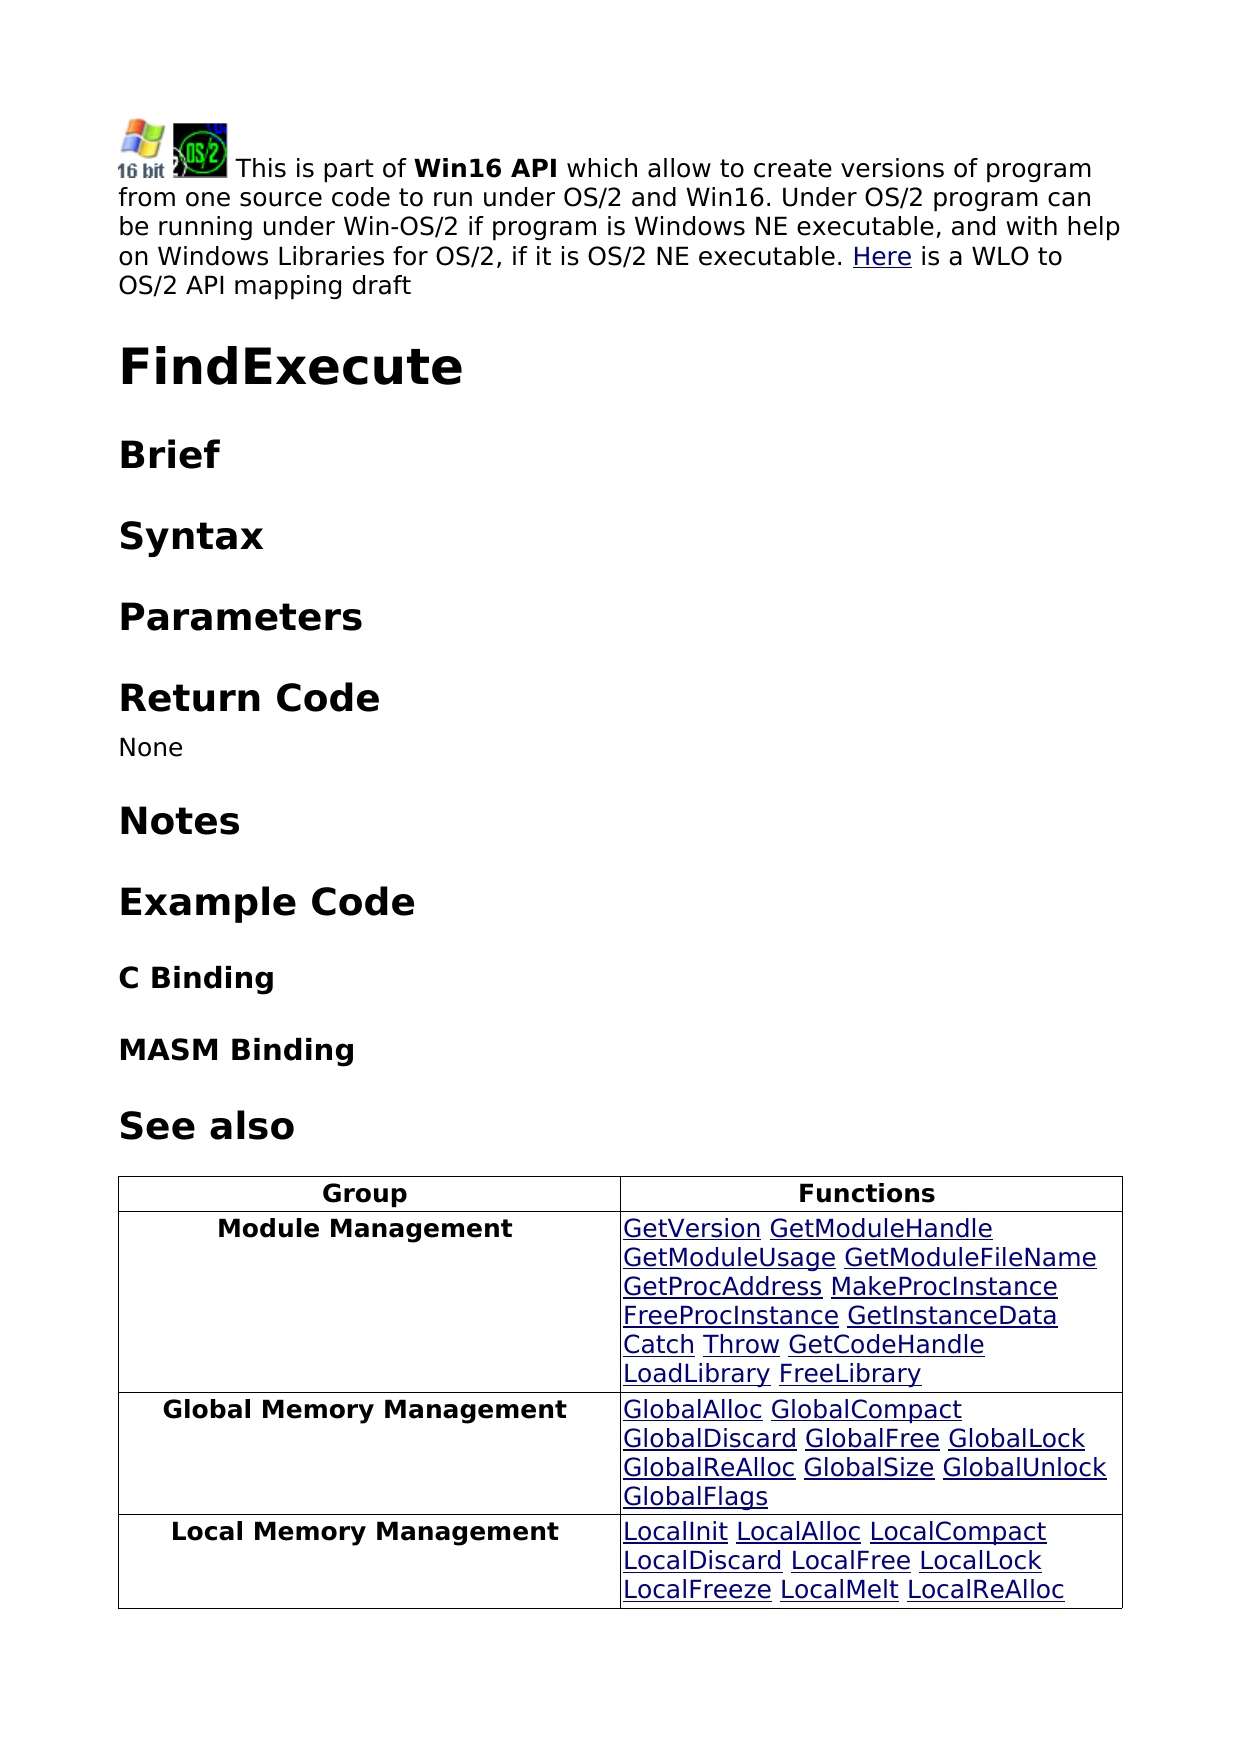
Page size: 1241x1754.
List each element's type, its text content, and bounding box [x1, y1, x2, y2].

picture [118, 118, 166, 178]
subtitle See also [118, 1105, 1122, 1148]
table_cell Local Memory Management [119, 1515, 620, 1608]
subtitle C Binding [118, 962, 1122, 996]
subtitle Syntax [118, 514, 1122, 558]
subtitle Example Code [118, 881, 1122, 924]
table_cell Global Memory Management [119, 1393, 620, 1514]
subtitle Brief [118, 433, 1122, 477]
subtitle Parameters [118, 596, 1122, 639]
text This is part of Win16 API which allow to create versions of program from one source code to run under OS/2 and Win16. Under OS/2 program can be running under Win-OS/2 if program is Windows NE executable, and with help on Windows Libraries for OS/2, if it is OS/2 NE executable. Here is a WLO to OS/2 API mapping draft [118, 118, 1122, 300]
subtitle MASM Binding [118, 1033, 1122, 1067]
table_header Functions [621, 1177, 1122, 1211]
subtitle Notes [118, 799, 1122, 843]
table_cell LocalInit LocalAlloc LocalCompact LocalDiscard LocalFree LocalLock LocalFreeze LocalMelt LocalReAlloc [621, 1515, 1122, 1608]
table_cell GlobalAlloc GlobalCompact GlobalDiscard GlobalFree GlobalLock GlobalReAlloc GlobalSize GlobalUnlock GlobalFlags [621, 1393, 1122, 1514]
text None [118, 733, 1122, 762]
table_cell Module Management [119, 1212, 620, 1392]
subtitle Return Code [118, 677, 1122, 720]
picture [172, 122, 228, 178]
table_header Group [119, 1177, 620, 1211]
table_cell GetVersion GetModuleHandle GetModuleUsage GetModuleFileName GetProcAddress MakeProcInstance FreeProcInstance GetInstanceData Catch Throw GetCodeHandle LoadLibrary FreeLibrary [621, 1212, 1122, 1392]
subtitle FindExecute [118, 338, 1122, 396]
